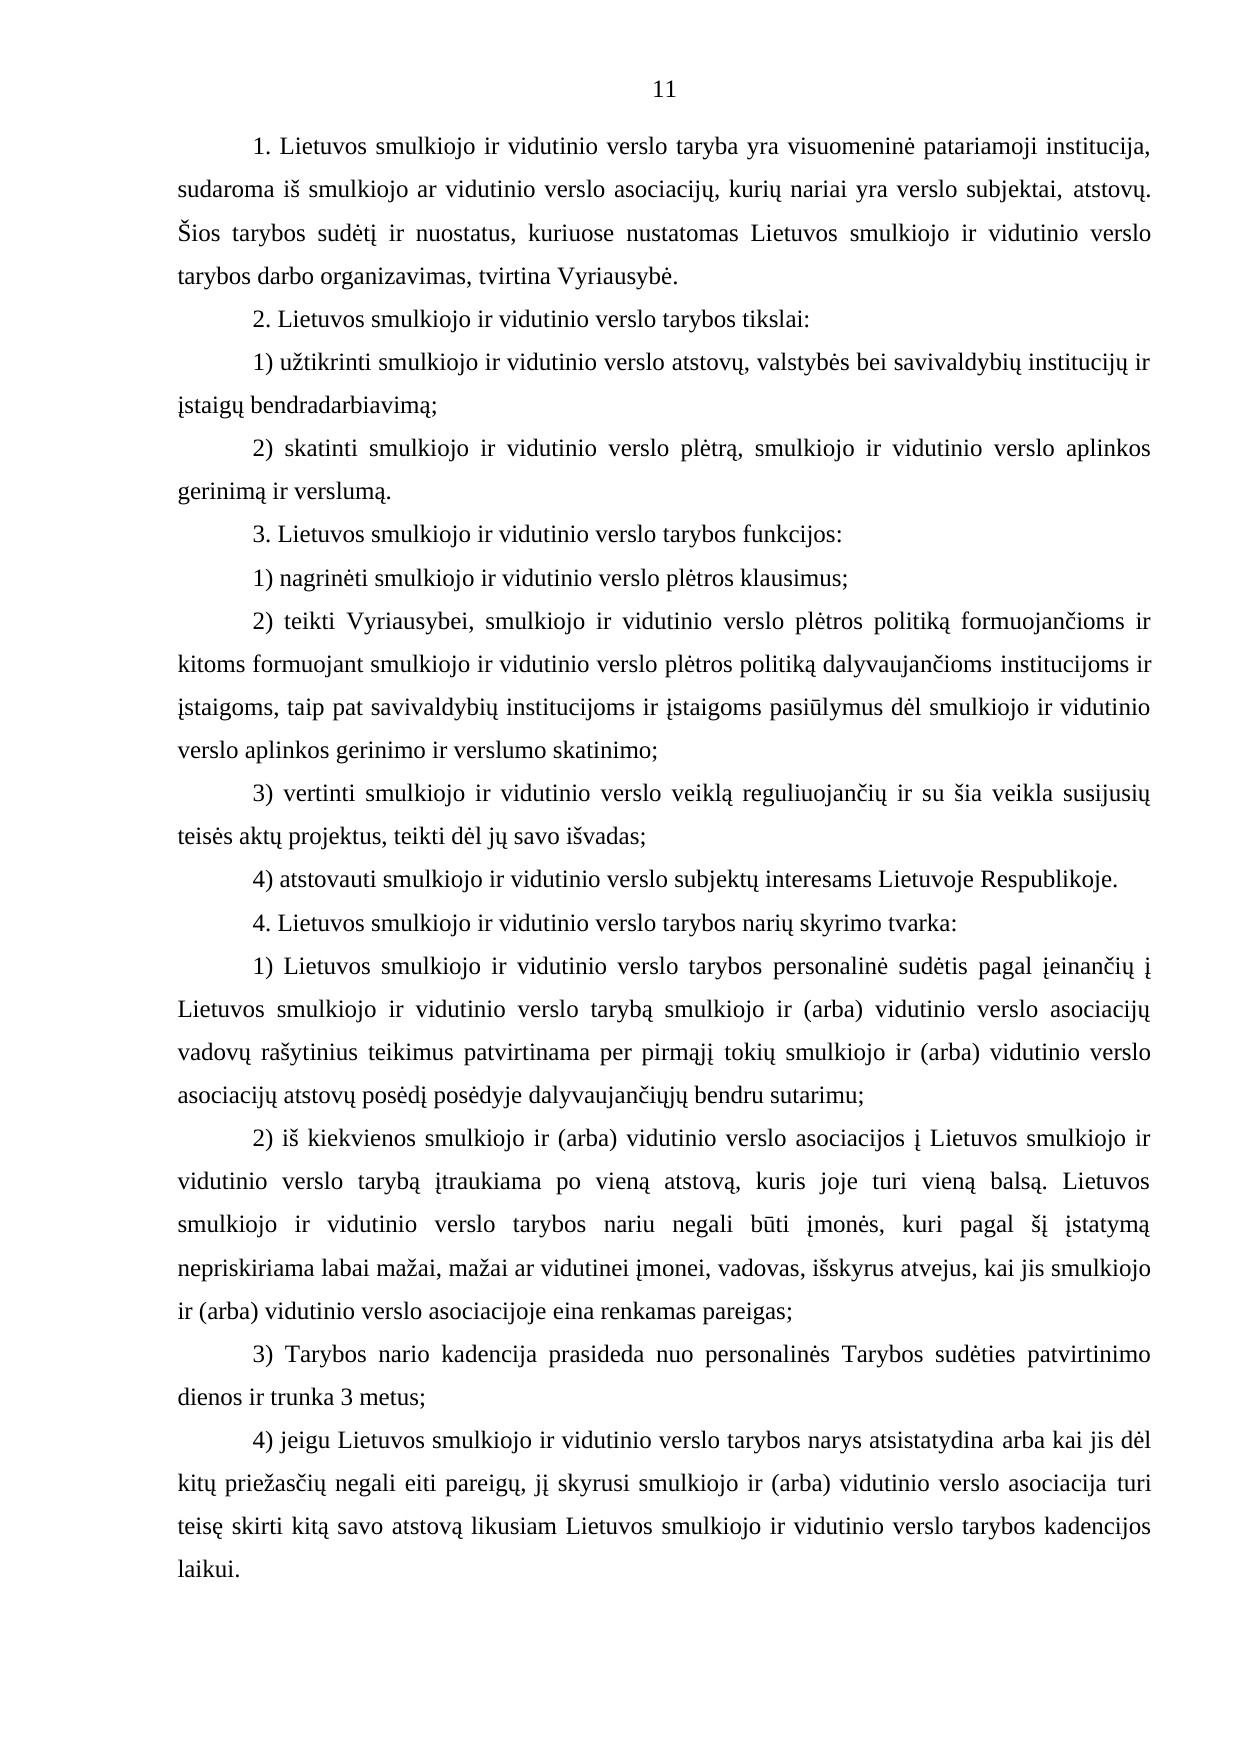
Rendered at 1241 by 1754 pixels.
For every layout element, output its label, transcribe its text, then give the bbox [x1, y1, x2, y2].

text 4. Lietuvos smulkiojo ir vidutinio verslo tarybos narių skyrimo tvarka: [177, 908, 1152, 936]
text 1) Lietuvos smulkiojo ir vidutinio verslo tarybos personalinė sudėtis pagal įeinančių į Lietuvos smulkiojo ir vidutinio verslo tarybą smulkiojo ir (arba) vidutinio verslo asociacijų vadovų rašytinius teikimus patvirtinama per pirmąjį tokių smulkiojo ir (arba) vidutinio verslo asociacijų atstovų posėdį posėdyje dalyvaujančiųjų bendru sutarimu; [177, 951, 1152, 1109]
text 2) skatinti smulkiojo ir vidutinio verslo plėtrą, smulkiojo ir vidutinio verslo aplinkos gerinimą ir verslumą. [177, 433, 1152, 505]
text 3) Tarybos nario kadencija prasideda nuo personalinės Tarybos sudėties patvirtinimo dienos ir trunka 3 metus; [177, 1339, 1152, 1411]
text 4) atstovauti smulkiojo ir vidutinio verslo subjektų interesams Lietuvoje Respublikoje. [177, 864, 1152, 893]
text 1. Lietuvos smulkiojo ir vidutinio verslo taryba yra visuomeninė patariamoji institucija, sudaroma iš smulkiojo ar vidutinio verslo asociacijų, kurių nariai yra verslo subjektai, atstovų. Šios tarybos sudėtį ir nuostatus, kuriuose nustatomas Lietuvos smulkiojo ir vidutinio verslo tarybos darbo organizavimas, tvirtina Vyriausybė. [177, 131, 1152, 289]
text 3. Lietuvos smulkiojo ir vidutinio verslo tarybos funkcijos: [177, 519, 1152, 548]
text 1) nagrinėti smulkiojo ir vidutinio verslo plėtros klausimus; [177, 563, 1152, 591]
text 3) vertinti smulkiojo ir vidutinio verslo veiklą reguliuojančių ir su šia veikla susijusių teisės aktų projektus, teikti dėl jų savo išvadas; [177, 778, 1152, 850]
text 2. Lietuvos smulkiojo ir vidutinio verslo tarybos tikslai: [177, 304, 1152, 333]
text 1) užtikrinti smulkiojo ir vidutinio verslo atstovų, valstybės bei savivaldybių institucijų ir įstaigų bendradarbiavimą; [177, 347, 1152, 419]
text 4) jeigu Lietuvos smulkiojo ir vidutinio verslo tarybos narys atsistatydina arba kai jis dėl kitų priežasčių negali eiti pareigų, jį skyrusi smulkiojo ir (arba) vidutinio verslo asociacija turi teisę skirti kitą savo atstovą likusiam Lietuvos smulkiojo ir vidutinio verslo tarybos kadencijos laikui. [177, 1425, 1152, 1583]
text 2) iš kiekvienos smulkiojo ir (arba) vidutinio verslo asociacijos į Lietuvos smulkiojo ir vidutinio verslo tarybą įtraukiama po vieną atstovą, kuris joje turi vieną balsą. Lietuvos smulkiojo ir vidutinio verslo tarybos nariu negali būti įmonės, kuri pagal šį įstatymą nepriskiriama labai mažai, mažai ar vidutinei įmonei, vadovas, išskyrus atvejus, kai jis smulkiojo ir (arba) vidutinio verslo asociacijoje eina renkamas pareigas; [177, 1123, 1152, 1324]
text 2) teikti Vyriausybei, smulkiojo ir vidutinio verslo plėtros politiką formuojančioms ir kitoms formuojant smulkiojo ir vidutinio verslo plėtros politiką dalyvaujančioms institucijoms ir įstaigoms, taip pat savivaldybių institucijoms ir įstaigoms pasiūlymus dėl smulkiojo ir vidutinio verslo aplinkos gerinimo ir verslumo skatinimo; [177, 606, 1152, 764]
